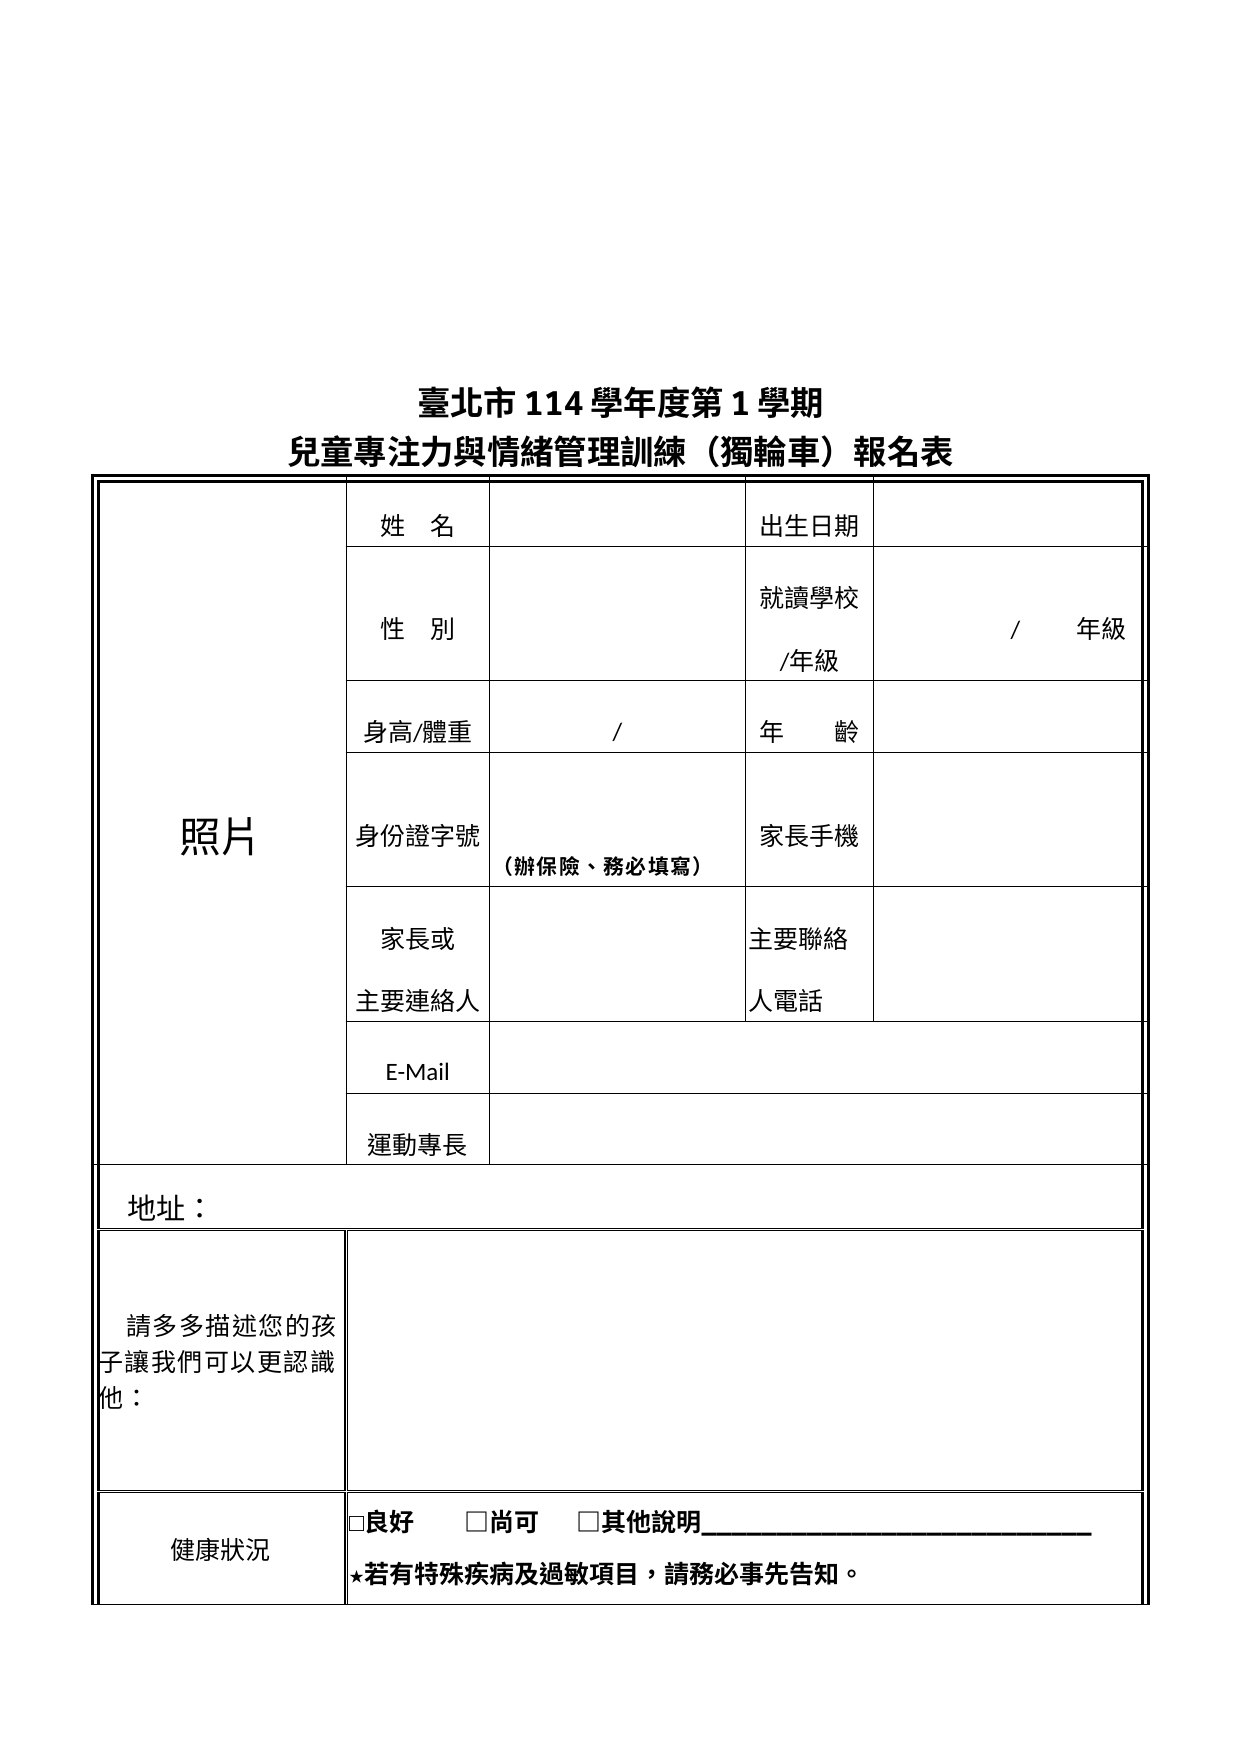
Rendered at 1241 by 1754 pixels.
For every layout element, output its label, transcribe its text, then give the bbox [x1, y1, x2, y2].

table_cell [490, 1094, 1141, 1164]
table_cell 性 別 [347, 547, 489, 680]
table_cell 主要聯絡人電話 [746, 887, 873, 1021]
table_cell 地址： [100, 1165, 1141, 1228]
table_header [874, 477, 1145, 546]
table_header 照片 [95, 477, 346, 1164]
table_cell 家長或 主要連絡人 [347, 887, 489, 1021]
table_header 出生日期 [746, 483, 873, 546]
table_header 姓 名 [347, 483, 489, 546]
table_cell 年 齡 [746, 681, 873, 752]
table_cell 家長手機 [746, 753, 873, 886]
table_cell 運動專長 [347, 1094, 489, 1164]
table_cell [874, 887, 1141, 1021]
table_cell [874, 681, 1141, 752]
text 臺北市114學年度第1學期 [118, 377, 1122, 425]
table_cell / [490, 681, 745, 752]
table_cell □良好 □尚可 □其他說明__________________________ ★若有特殊疾病及過敏項目，請務必事先告知。 [348, 1493, 1141, 1604]
table_cell / 年級 [874, 547, 1141, 680]
table_cell [490, 887, 745, 1021]
text 兒童專注力與情緒管理訓練（獨輪車）報名表 [118, 425, 1122, 474]
table_cell [490, 1022, 1141, 1092]
table_header [490, 483, 745, 546]
table_cell 請多多描述您的孩子讓我們可以更認識他： [100, 1231, 344, 1490]
table_cell （辦保險、務必填寫） [490, 753, 745, 886]
table_cell [874, 753, 1141, 886]
table_cell 就讀學校 /年級 [746, 547, 873, 680]
table_cell [348, 1231, 1141, 1490]
table_cell E-Mail [347, 1022, 489, 1092]
table_cell 身高/體重 [347, 681, 489, 752]
table_cell 健康狀況 [100, 1493, 344, 1604]
table_header [874, 483, 1141, 546]
table_cell [490, 547, 745, 680]
table_cell 身份證字號 [347, 753, 489, 886]
